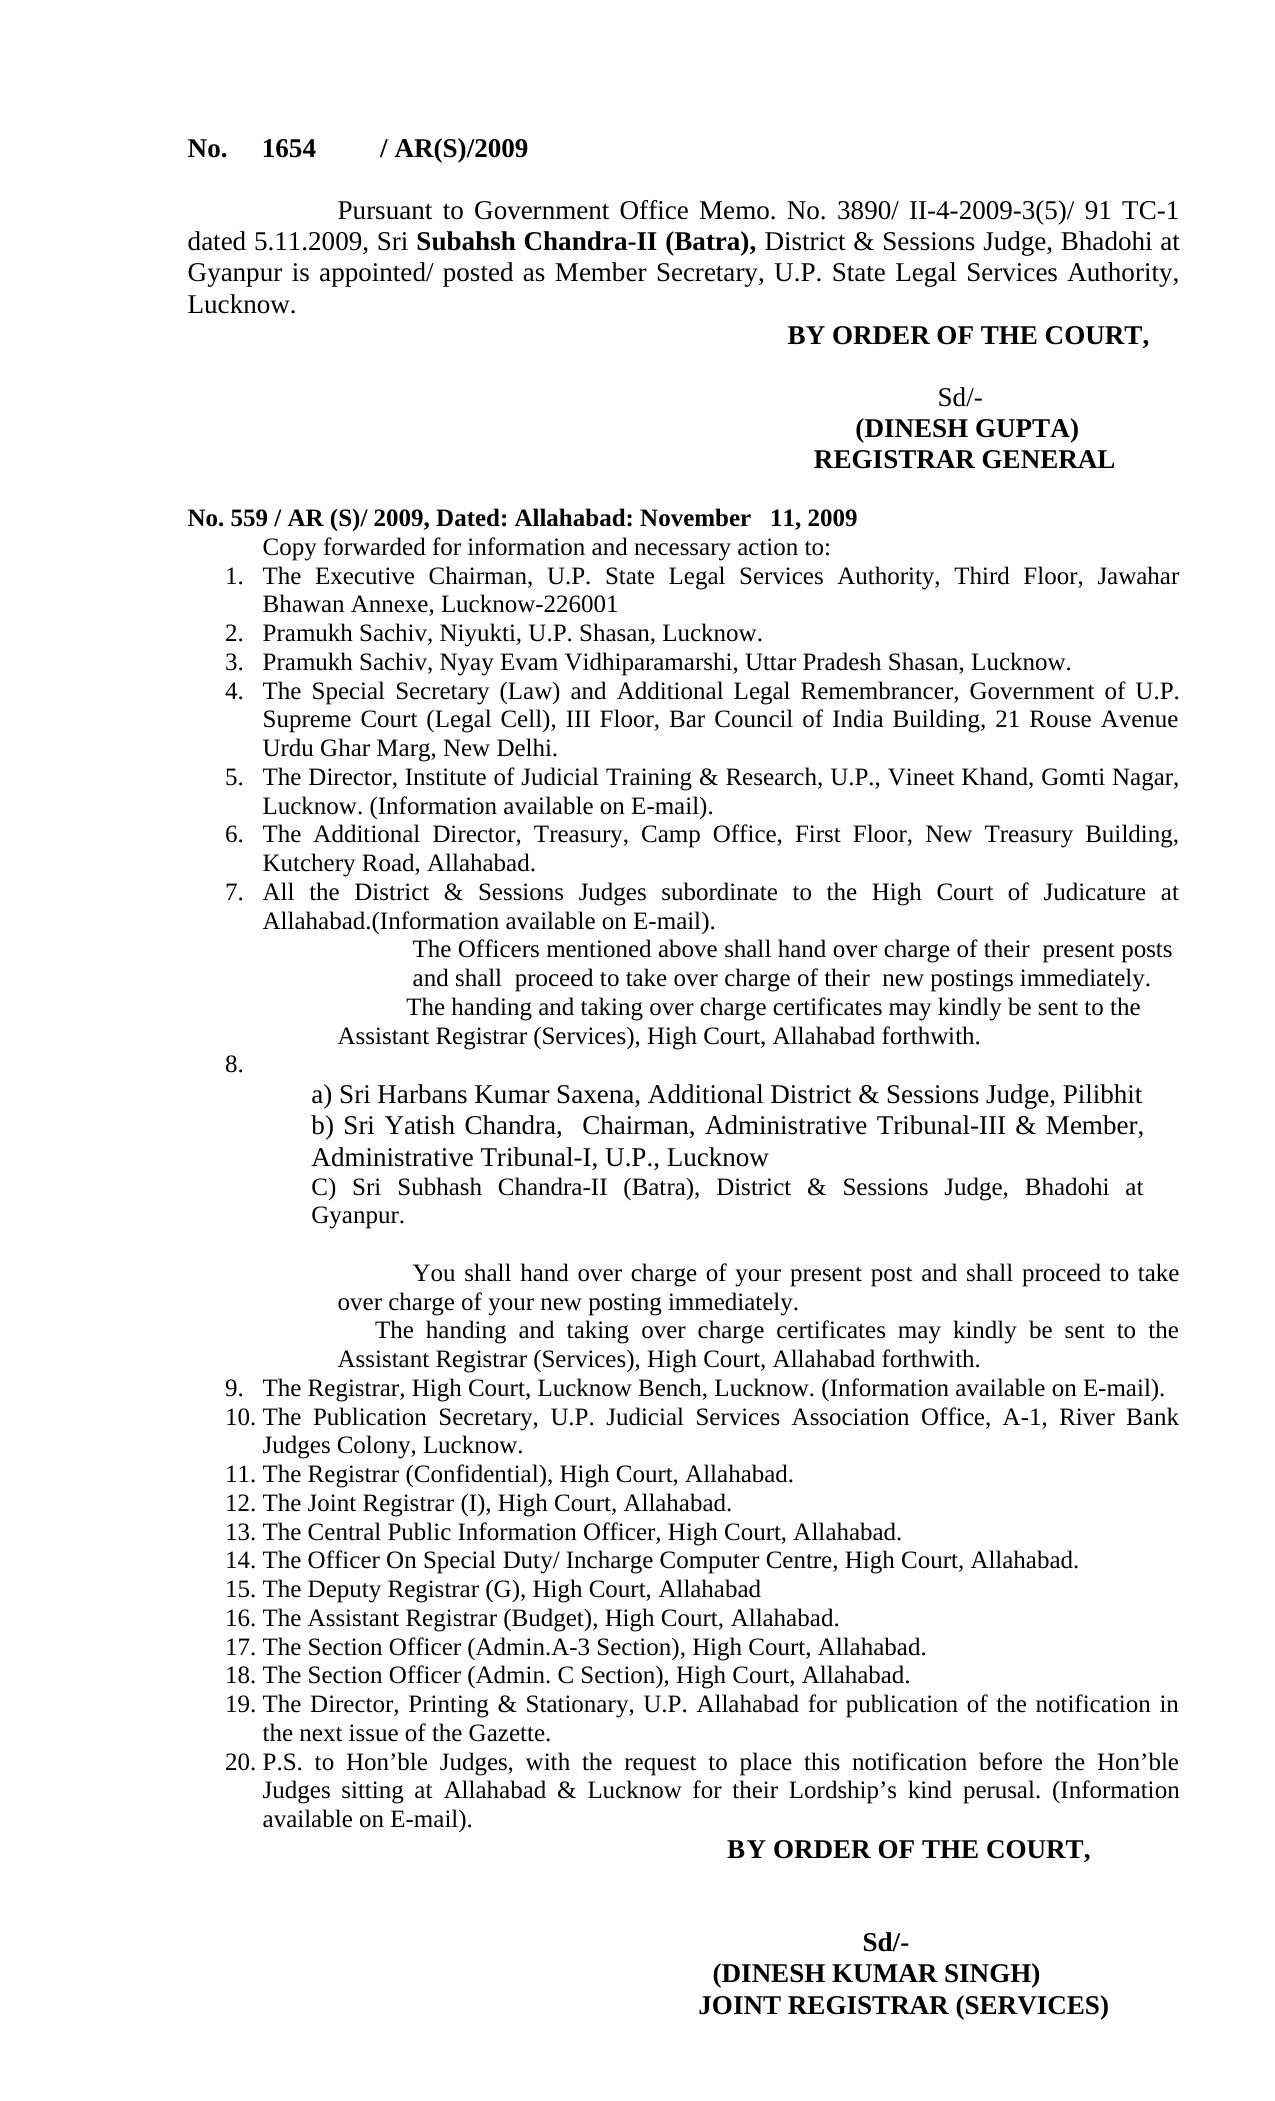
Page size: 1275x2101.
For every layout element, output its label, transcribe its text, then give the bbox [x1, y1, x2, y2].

text The Officers mentioned above shall hand over charge of their present posts and shall proceed to take over charge of their new postings immediately. [187, 934, 1181, 992]
list The Director, Printing & Stationary, U.P. Allahabad for publication of the notification in the next issue of the Gazette. [225, 1689, 1181, 1747]
list The Publication Secretary, U.P. Judicial Services Association Office, A-1, River Bank Judges Colony, Lucknow. [225, 1402, 1181, 1459]
list The Special Secretary (Law) and Additional Legal Remembrancer, Government of U.P. Supreme Court (Legal Cell), III Floor, Bar Council of India Building, 21 Rouse Avenue Urdu Ghar Marg, New Delhi. [225, 676, 1181, 762]
list Pramukh Sachiv, Nyay Evam Vidhiparamarshi, Uttar Pradesh Shasan, Lucknow. [225, 647, 1181, 676]
list The Deputy Registrar (G), High Court, Allahabad [225, 1574, 1181, 1603]
table_cell C) Sri Subhash Chandra-II (Batra), District & Sessions Judge, Bhadohi at Gyanpur. [300, 1172, 1156, 1229]
list The Executive Chairman, U.P. State Legal Services Authority, Third Floor, Jawahar Bhawan Annexe, Lucknow-226001 [225, 561, 1181, 618]
list The Section Officer (Admin. C Section), High Court, Allahabad. [225, 1661, 1181, 1689]
list Pramukh Sachiv, Niyukti, U.P. Shasan, Lucknow. [225, 618, 1181, 647]
subtitle No. 559 / AR (S)/ 2009, Dated: Allahabad: November 11, 2009 [187, 503, 1181, 532]
text (DINESH GUPTA) [187, 412, 1182, 443]
table_header b) Sri Yatish Chandra, Chairman, Administrative Tribunal-III & Member, Administrative Tribunal-I, U.P., Lucknow [300, 1110, 1156, 1172]
text (DINESH KUMAR SINGH) JOINT REGISTRAR (SERVICES) [562, 1958, 1181, 2020]
list The Section Officer (Admin.A-3 Section), High Court, Allahabad. [225, 1632, 1181, 1661]
list The Additional Director, Treasury, Camp Office, First Floor, New Treasury Building, Kutchery Road, Allahabad. [225, 819, 1181, 877]
list The Joint Registrar (I), High Court, Allahabad. [225, 1488, 1181, 1517]
text BY ORDER OF THE COURT, [562, 1833, 1181, 1895]
text Sd/- [562, 1926, 1181, 1958]
list The Central Public Information Officer, High Court, Allahabad. [225, 1517, 1181, 1546]
table_header / AR(S)/2009 [362, 132, 713, 163]
text You shall hand over charge of your present post and shall proceed to take over charge of your new posting immediately. [300, 1258, 1181, 1316]
text BY ORDER OF THE COURT, [562, 319, 1181, 350]
text Copy forwarded for information and necessary action to: [187, 532, 1181, 561]
list The Registrar, High Court, Lucknow Bench, Lucknow. (Information available on E-mail). [225, 1373, 1181, 1402]
table_header a) Sri Harbans Kumar Saxena, Additional District & Sessions Judge, Pilibhit [300, 1078, 1156, 1109]
table_header 1654 [250, 132, 362, 163]
list The Assistant Registrar (Budget), High Court, Allahabad. [225, 1603, 1181, 1632]
list The Registrar (Confidential), High Court, Allahabad. [225, 1459, 1181, 1488]
text REGISTRAR GENERAL [637, 443, 1181, 474]
text The handing and taking over charge certificates may kindly be sent to the Assistant Registrar (Services), High Court, Allahabad forthwith. [187, 992, 1181, 1049]
text The handing and taking over charge certificates may kindly be sent to the Assistant Registrar (Services), High Court, Allahabad forthwith. [337, 1316, 1181, 1373]
text Pursuant to Government Office Memo. No. 3890/ II-4-2009-3(5)/ 91 TC-1 dated 5.11.2009, Sri Subahsh Chandra-II (Batra), District & Sessions Judge, Bhadohi at Gyanpur is appointed/ posted as Member Secretary, U.P. State Legal Services Authority, Lucknow. [187, 194, 1181, 319]
list The Director, Institute of Judicial Training & Research, U.P., Vineet Khand, Gomti Nagar, Lucknow. (Information available on E-mail). [225, 762, 1181, 819]
list All the District & Sessions Judges subordinate to the High Court of Judicature at Allahabad.(Information available on E-mail). [225, 877, 1181, 934]
table_header No. [176, 132, 250, 163]
list The Officer On Special Duty/ Incharge Computer Centre, High Court, Allahabad. [225, 1546, 1181, 1574]
list P.S. to Hon’ble Judges, with the request to place this notification before the Hon’ble Judges sitting at Allahabad & Lucknow for their Lordship’s kind perusal. (Information available on E-mail). [225, 1747, 1181, 1833]
text Sd/- [712, 381, 1181, 412]
